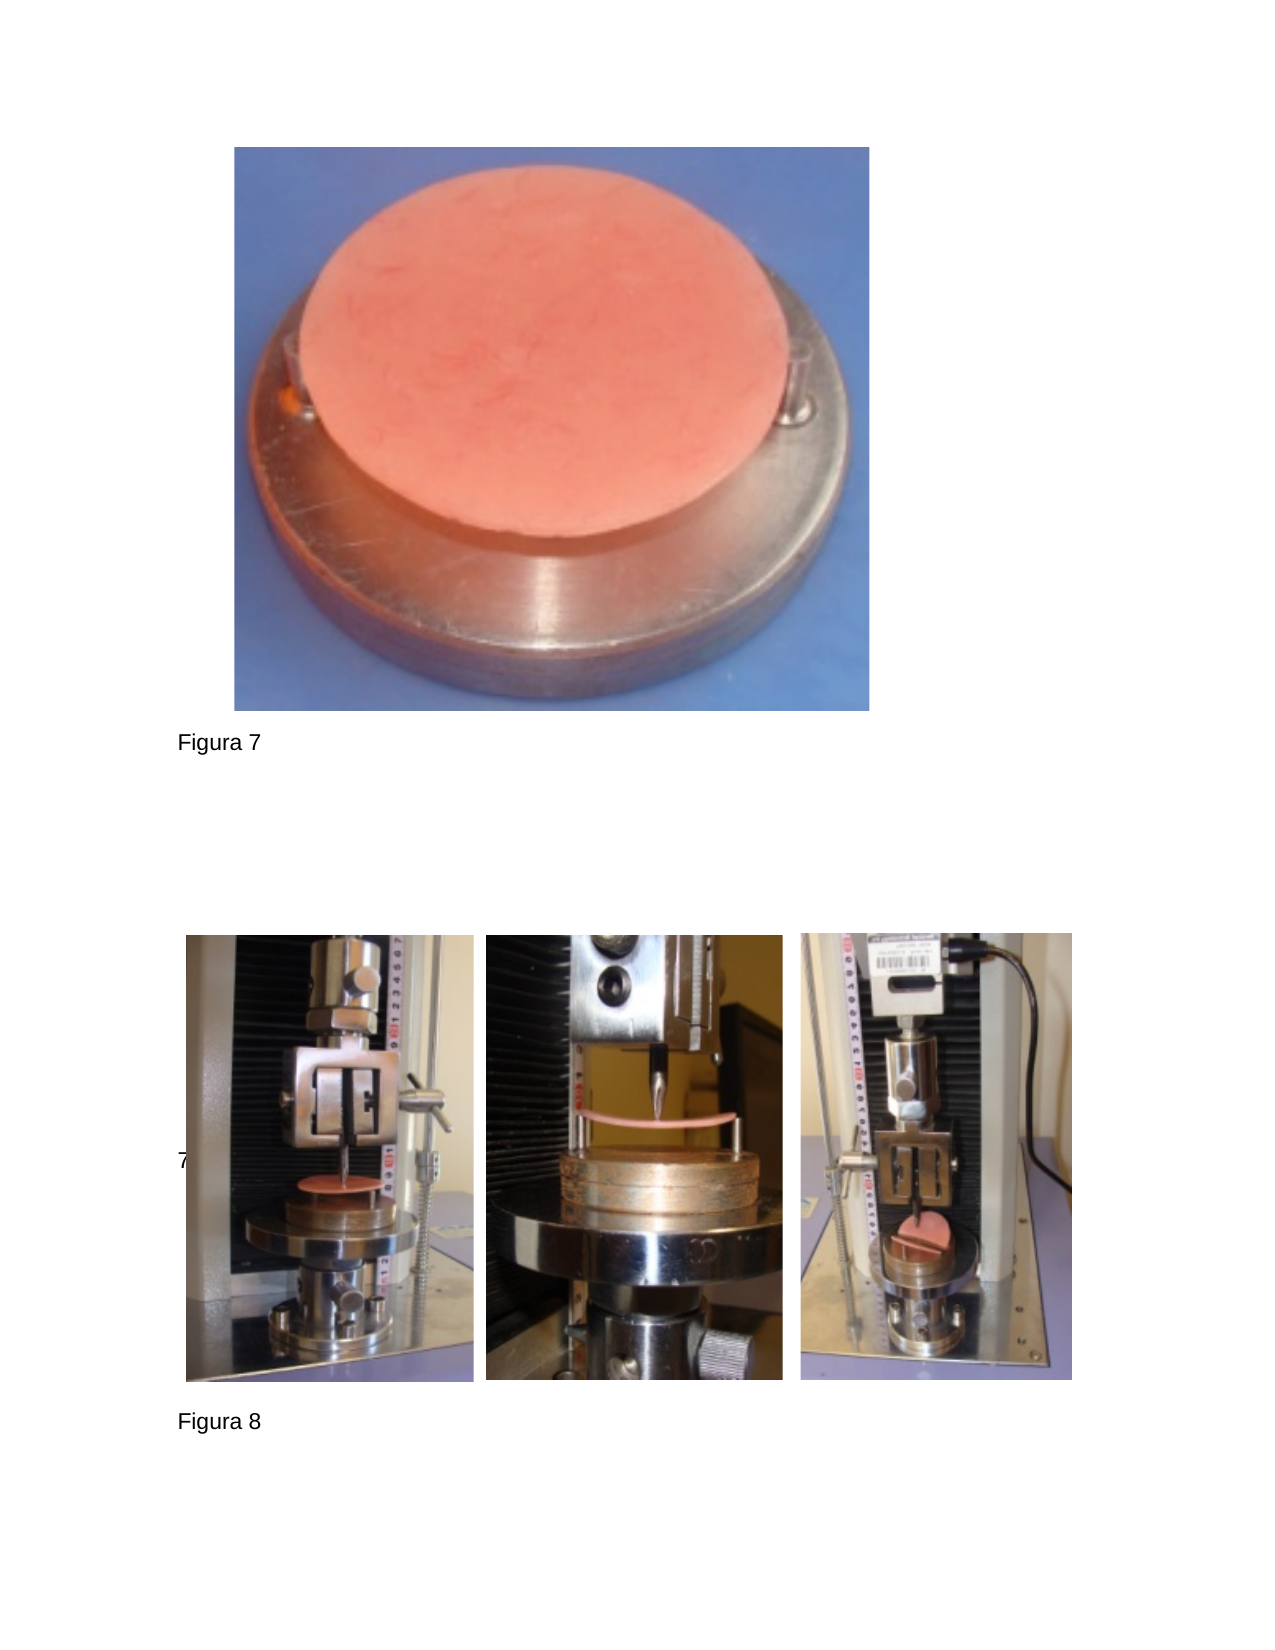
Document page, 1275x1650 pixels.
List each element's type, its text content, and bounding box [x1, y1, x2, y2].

text 7 [1072, 1147, 1098, 1173]
picture [186, 935, 474, 1382]
picture [486, 935, 783, 1380]
text 7 [474, 1147, 486, 1173]
text Figura 8 [177, 1408, 1098, 1434]
text 7 [783, 1147, 800, 1173]
text Figura 7 [177, 729, 1098, 755]
text 7 [177, 1147, 186, 1173]
picture [800, 933, 1072, 1380]
picture [234, 147, 870, 711]
